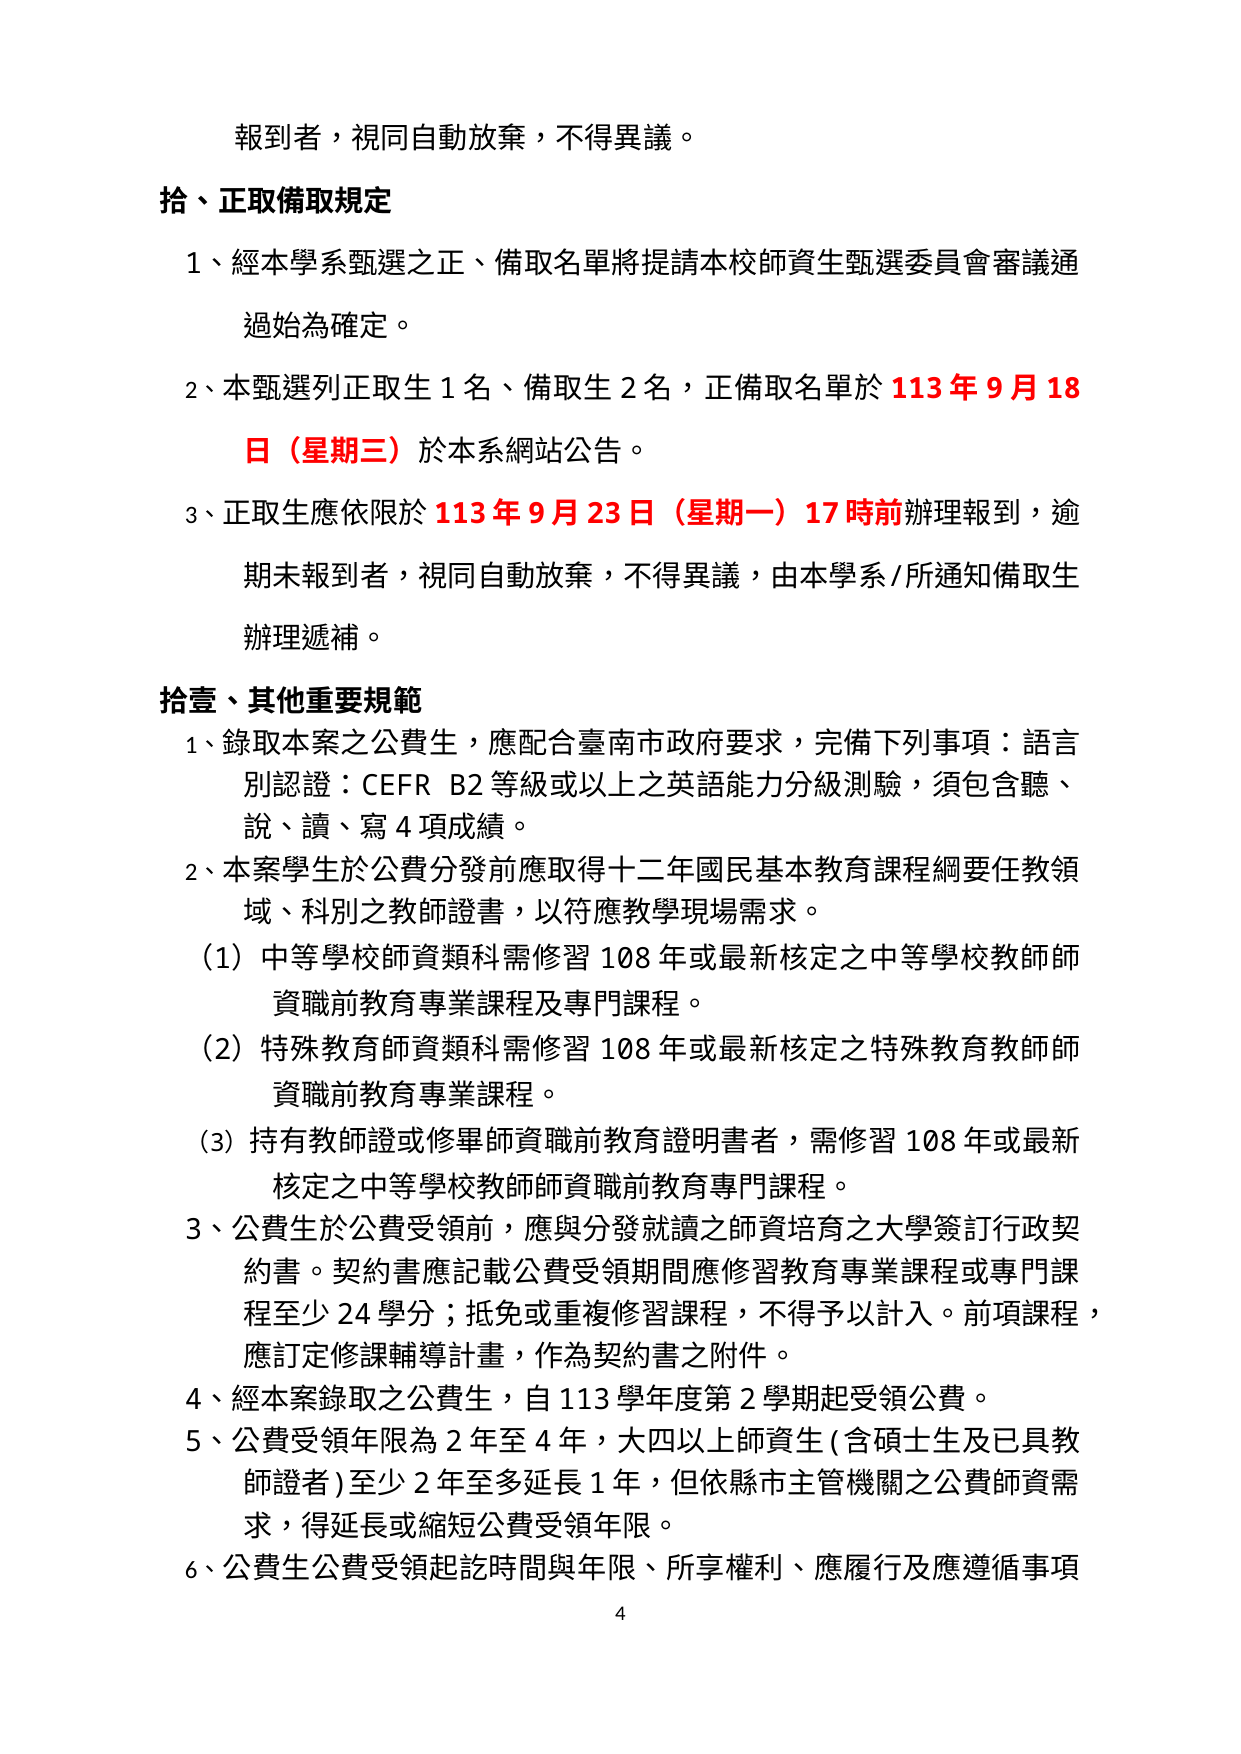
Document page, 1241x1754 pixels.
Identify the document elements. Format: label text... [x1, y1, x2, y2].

text 報到者，視同自動放棄，不得異議。 [234, 94, 1081, 157]
list 錄取本案之公費生，應配合臺南市政府要求，完備下列事項：語言別認證：CEFR B2等級或以上之英語能力分級測驗，須包含聽、說、讀、寫4項成績。 [184, 719, 1081, 846]
list 中等學校師資類科需修習108年或最新核定之中等學校教師師資職前教育專業課程及專門課程。 [184, 931, 1081, 1022]
list 持有教師證或修畢師資職前教育證明書者，需修習108年或最新核定之中等學校教師師資職前教育專門課程。 [184, 1114, 1081, 1206]
list 本案學生於公費分發前應取得十二年國民基本教育課程綱要任教領域、科別之教師證書，以符應教學現場需求。 [184, 846, 1081, 931]
text 拾、正取備取規定 [159, 157, 1081, 219]
list 經本學系甄選之正、備取名單將提請本校師資生甄選委員會審議通過始為確定。 [184, 219, 1081, 344]
list 正取生應依限於113年9月23日（星期一）17時前辦理報到，逾期未報到者，視同自動放棄，不得異議，由本學系/所通知備取生辦理遞補。 [184, 469, 1081, 657]
list 特殊教育師資類科需修習108年或最新核定之特殊教育教師師資職前教育專業課程。 [184, 1022, 1081, 1114]
text 拾壹、其他重要規範 [159, 657, 1081, 719]
list 公費生公費受領起訖時間與年限、所享權利、應履行及應遵循事項 [184, 1545, 1081, 1587]
list 公費生於公費受領前，應與分發就讀之師資培育之大學簽訂行政契約書。契約書應記載公費受領期間應修習教育專業課程或專門課程至少24學分；抵免或重複修習課程，不得予以計入。前項課程，應訂定修課輔導計畫，作為契約書之附件。 [184, 1206, 1081, 1375]
list 本甄選列正取生1名、備取生2名，正備取名單於113年9月18日（星期三）於本系網站公告。 [184, 344, 1081, 469]
list 公費受領年限為2年至4年，大四以上師資生(含碩士生及已具教師證者)至少2年至多延長1年，但依縣市主管機關之公費師資需求，得延長或縮短公費受領年限。 [184, 1418, 1081, 1545]
list 經本案錄取之公費生，自113學年度第2學期起受領公費。 [184, 1375, 1081, 1418]
